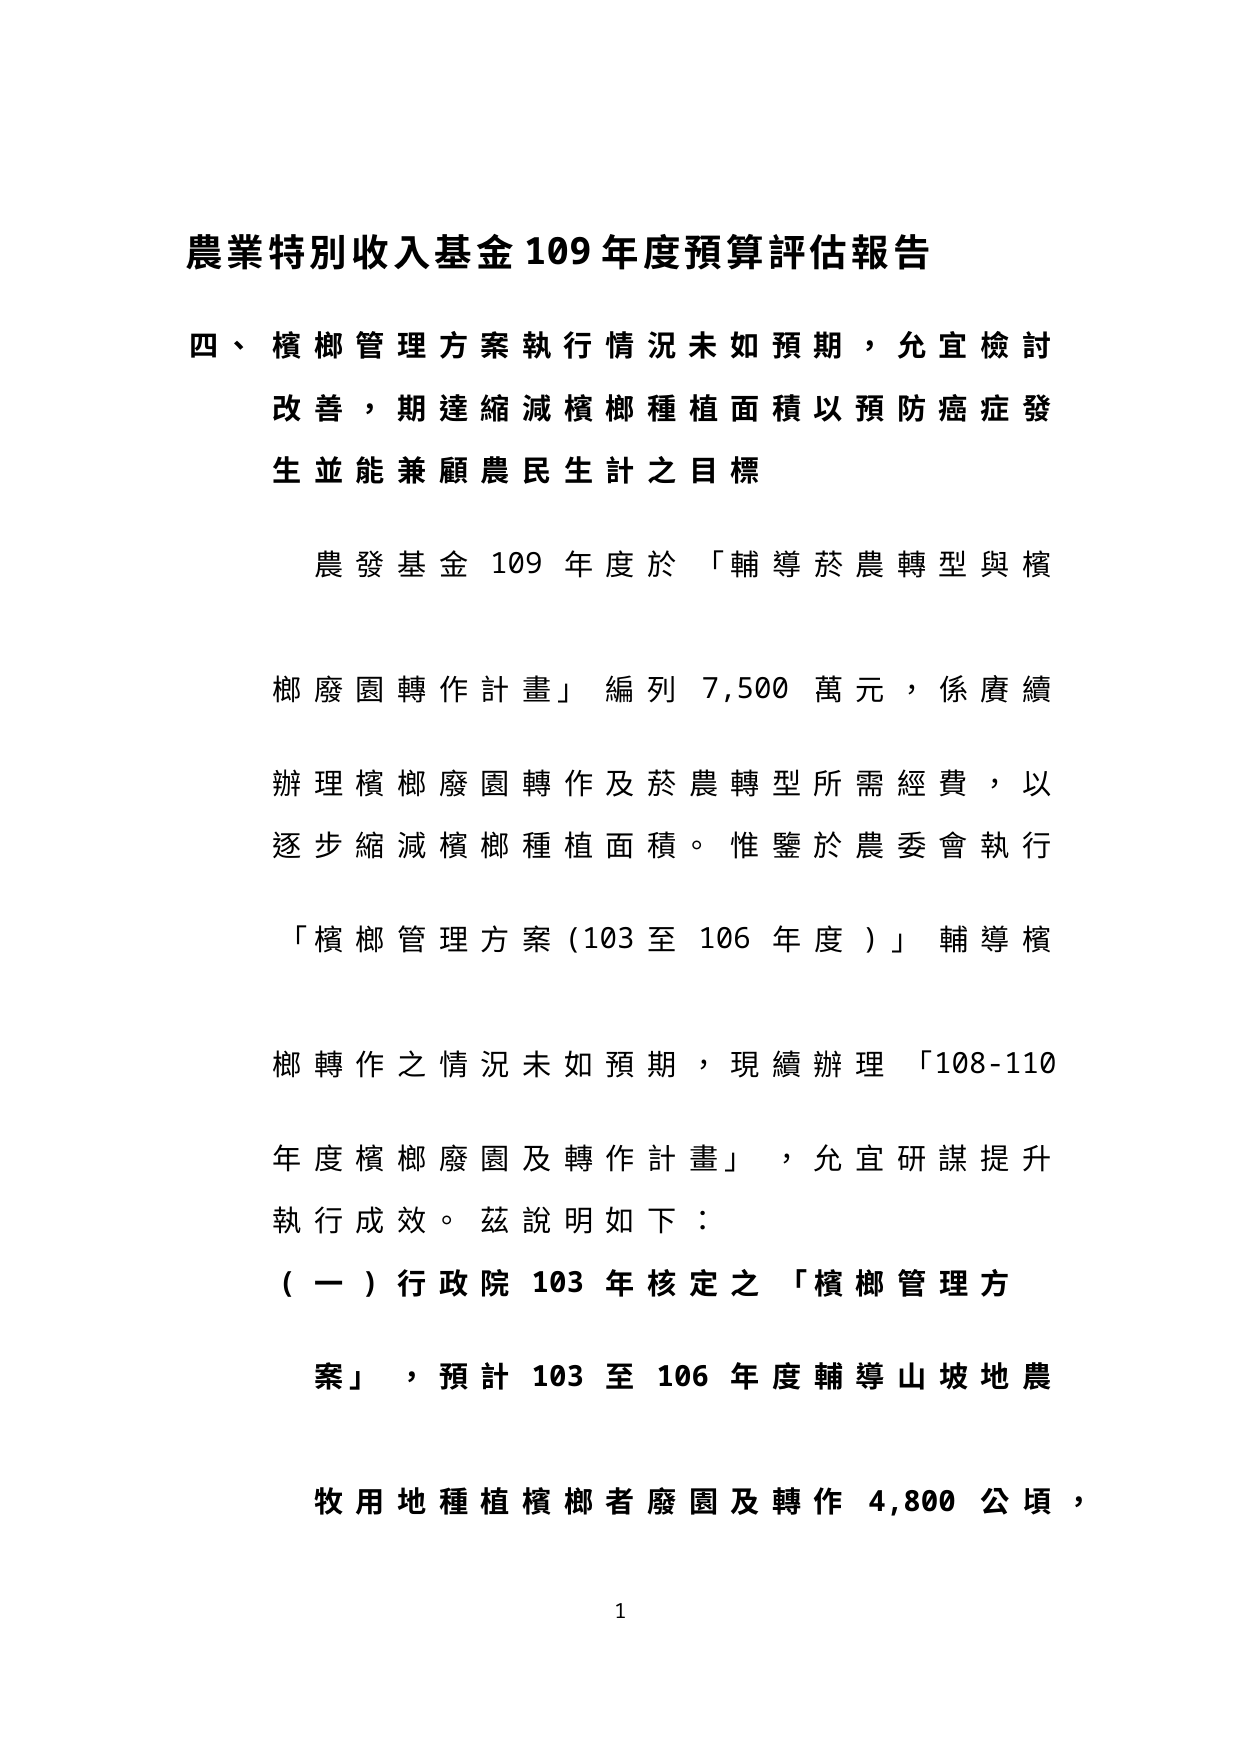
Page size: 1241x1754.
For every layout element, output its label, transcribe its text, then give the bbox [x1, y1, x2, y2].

text (一)行政院103年核定之「檳榔管理方案」，預計103至106年度輔導山坡地農牧用地種植檳榔者廢園及轉作4,800公頃，然實際執行面積僅720公頃 [242, 1240, 1058, 1552]
text 農業特別收入基金109年度預算評估報告 [183, 177, 1058, 302]
text 四、檳榔管理方案執行情況未如預期，允宜檢討改善，期達縮減檳榔種植面積以預防癌症發生並能兼顧農民生計之目標 [183, 302, 1058, 490]
text 農發基金109年度於「輔導菸農轉型與檳榔廢園轉作計畫」編列7,500萬元，係賡續辦理檳榔廢園轉作及菸農轉型所需經費，以逐步縮減檳榔種植面積。惟鑒於農委會執行「檳榔管理方案(103至106年度)」輔導檳榔轉作之情況未如預期，現續辦理「108-110年度檳榔廢園及轉作計畫」，允宜研謀提升執行成效。茲說明如下： [241, 490, 1058, 1240]
